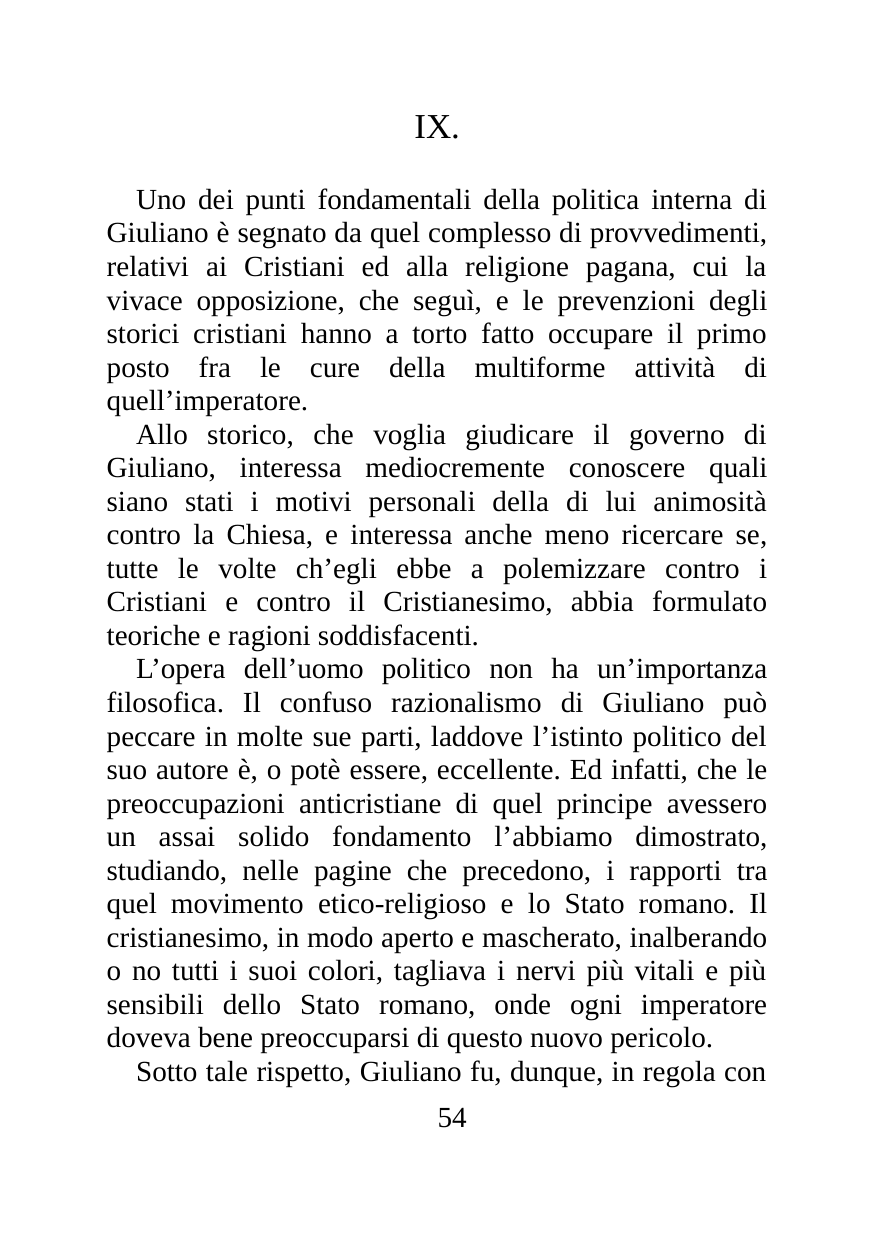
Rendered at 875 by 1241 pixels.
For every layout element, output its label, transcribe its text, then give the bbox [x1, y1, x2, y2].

subtitle IX. [106, 106, 768, 147]
text Sotto tale rispetto, Giuliano fu, dunque, in regola con [106, 1054, 768, 1088]
text L’opera dell’uomo politico non ha un’importanza filosofica. Il confuso razionalismo di Giuliano può peccare in molte sue parti, laddove l’istinto politico del suo autore è, o potè essere, eccellente. Ed infatti, che le preoccupazioni anticristiane di quel principe avessero un assai solido fondamento l’abbiamo dimostrato, studiando, nelle pagine che precedono, i rapporti tra quel movimento etico-religioso e lo Stato romano. Il cristianesimo, in modo aperto e mascherato, inalberando o no tutti i suoi colori, tagliava i nervi più vitali e più sensibili dello Stato romano, onde ogni imperatore doveva bene preoccuparsi di questo nuovo pericolo. [106, 652, 768, 1054]
text Allo storico, che voglia giudicare il governo di Giuliano, interessa mediocremente conoscere quali siano stati i motivi personali della di lui animosità contro la Chiesa, e interessa anche meno ricercare se, tutte le volte ch’egli ebbe a polemizzare contro i Cristiani e contro il Cristianesimo, abbia formulato teoriche e ragioni soddisfacenti. [106, 417, 768, 652]
text Uno dei punti fondamentali della politica interna di Giuliano è segnato da quel complesso di provvedimenti, relativi ai Cristiani ed alla religione pagana, cui la vivace opposizione, che seguì, e le prevenzioni degli storici cristiani hanno a torto fatto occupare il primo posto fra le cure della multiforme attività di quell’imperatore. [106, 182, 768, 417]
